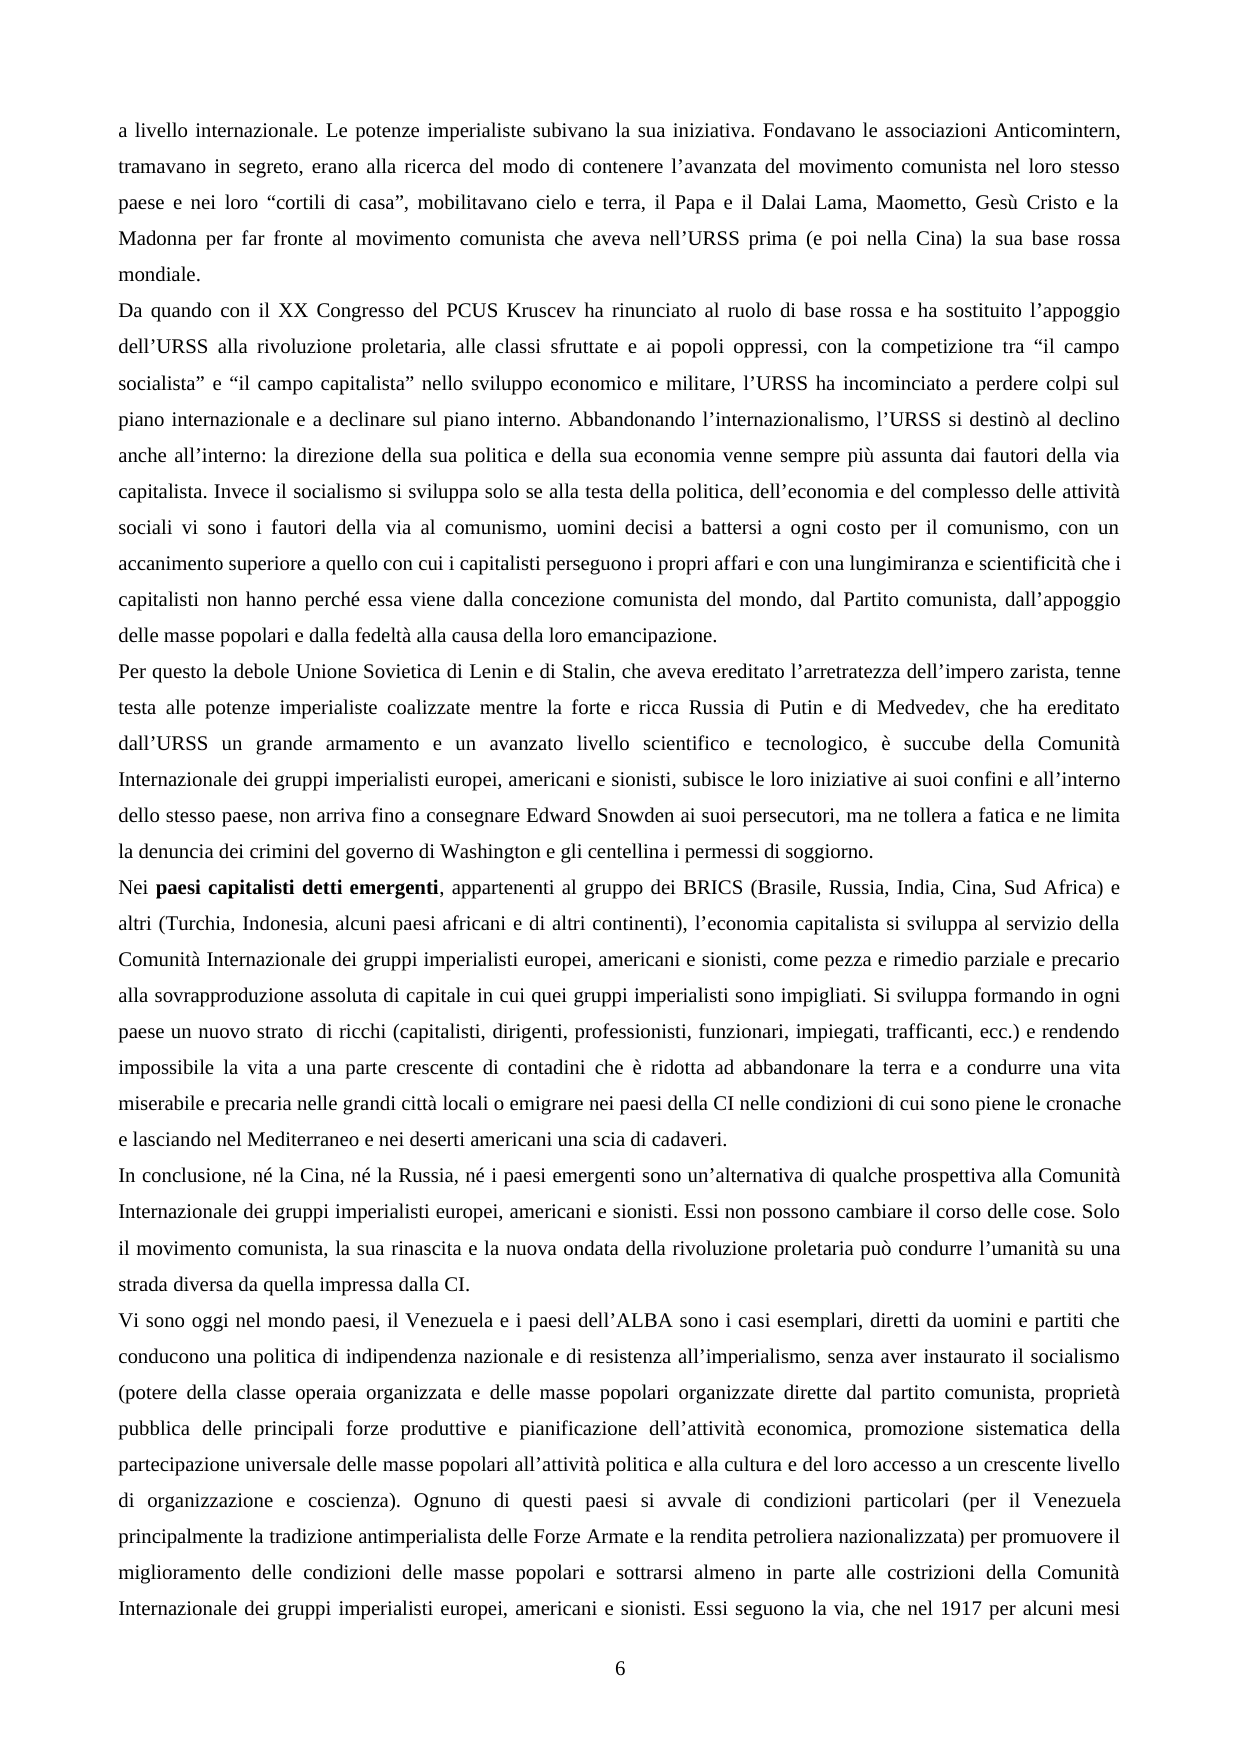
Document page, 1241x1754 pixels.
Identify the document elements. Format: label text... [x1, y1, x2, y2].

text Per questo la debole Unione Sovietica di Lenin e di Stalin, che aveva ereditato l’arretratezza dell’impero zarista, tenne testa alle potenze imperialiste coalizzate mentre la forte e ricca Russia di Putin e di Medvedev, che ha ereditato dall’URSS un grande armamento e un avanzato livello scientifico e tecnologico, è succube della Comunità Internazionale dei gruppi imperialisti europei, americani e sionisti, subisce le loro iniziative ai suoi confini e all’interno dello stesso paese, non arriva fino a consegnare Edward Snowden ai suoi persecutori, ma ne tollera a fatica e ne limita la denuncia dei crimini del governo di Washington e gli centellina i permessi di soggiorno. [118, 659, 1122, 863]
text Vi sono oggi nel mondo paesi, il Venezuela e i paesi dell’ALBA sono i casi esemplari, diretti da uomini e partiti che conducono una politica di indipendenza nazionale e di resistenza all’imperialismo, senza aver instaurato il socialismo (potere della classe operaia organizzata e delle masse popolari organizzate dirette dal partito comunista, proprietà pubblica delle principali forze produttive e pianificazione dell’attività economica, promozione sistematica della partecipazione universale delle masse popolari all’attività politica e alla cultura e del loro accesso a un crescente livello di organizzazione e coscienza). Ognuno di questi paesi si avvale di condizioni particolari (per il Venezuela principalmente la tradizione antimperialista delle Forze Armate e la rendita petroliera nazionalizzata) per promuovere il miglioramento delle condizioni delle masse popolari e sottrarsi almeno in parte alle costrizioni della Comunità Internazionale dei gruppi imperialisti europei, americani e sionisti. Essi seguono la via, che nel 1917 per alcuni mesi [118, 1307, 1122, 1620]
text In conclusione, né la Cina, né la Russia, né i paesi emergenti sono un’alternativa di qualche prospettiva alla Comunità Internazionale dei gruppi imperialisti europei, americani e sionisti. Essi non possono cambiare il corso delle cose. Solo il movimento comunista, la sua rinascita e la nuova ondata della rivoluzione proletaria può condurre l’umanità su una strada diversa da quella impressa dalla CI. [118, 1163, 1122, 1296]
text Da quando con il XX Congresso del PCUS Kruscev ha rinunciato al ruolo di base rossa e ha sostituito l’appoggio dell’URSS alla rivoluzione proletaria, alle classi sfruttate e ai popoli oppressi, con la competizione tra “il campo socialista” e “il campo capitalista” nello sviluppo economico e militare, l’URSS ha incominciato a perdere colpi sul piano internazionale e a declinare sul piano interno. Abbandonando l’internazionalismo, l’URSS si destinò al declino anche all’interno: la direzione della sua politica e della sua economia venne sempre più assunta dai fautori della via capitalista. Invece il socialismo si sviluppa solo se alla testa della politica, dell’economia e del complesso delle attività sociali vi sono i fautori della via al comunismo, uomini decisi a battersi a ogni costo per il comunismo, con un accanimento superiore a quello con cui i capitalisti perseguono i propri affari e con una lungimiranza e scientificità che i capitalisti non hanno perché essa viene dalla concezione comunista del mondo, dal Partito comunista, dall’appoggio delle masse popolari e dalla fedeltà alla causa della loro emancipazione. [118, 298, 1122, 647]
text a livello internazionale. Le potenze imperialiste subivano la sua iniziativa. Fondavano le associazioni Anticomintern, tramavano in segreto, erano alla ricerca del modo di contenere l’avanzata del movimento comunista nel loro stesso paese e nei loro “cortili di casa”, mobilitavano cielo e terra, il Papa e il Dalai Lama, Maometto, Gesù Cristo e la Madonna per far fronte al movimento comunista che aveva nell’URSS prima (e poi nella Cina) la sua base rossa mondiale. [118, 118, 1122, 286]
text Nei paesi capitalisti detti emergenti, appartenenti al gruppo dei BRICS (Brasile, Russia, India, Cina, Sud Africa) e altri (Turchia, Indonesia, alcuni paesi africani e di altri continenti), l’economia capitalista si sviluppa al servizio della Comunità Internazionale dei gruppi imperialisti europei, americani e sionisti, come pezza e rimedio parziale e precario alla sovrapproduzione assoluta di capitale in cui quei gruppi imperialisti sono impigliati. Si sviluppa formando in ogni paese un nuovo strato di ricchi (capitalisti, dirigenti, professionisti, funzionari, impiegati, trafficanti, ecc.) e rendendo impossibile la vita a una parte crescente di contadini che è ridotta ad abbandonare la terra e a condurre una vita miserabile e precaria nelle grandi città locali o emigrare nei paesi della CI nelle condizioni di cui sono piene le cronache e lasciando nel Mediterraneo e nei deserti americani una scia di cadaveri. [118, 875, 1122, 1151]
